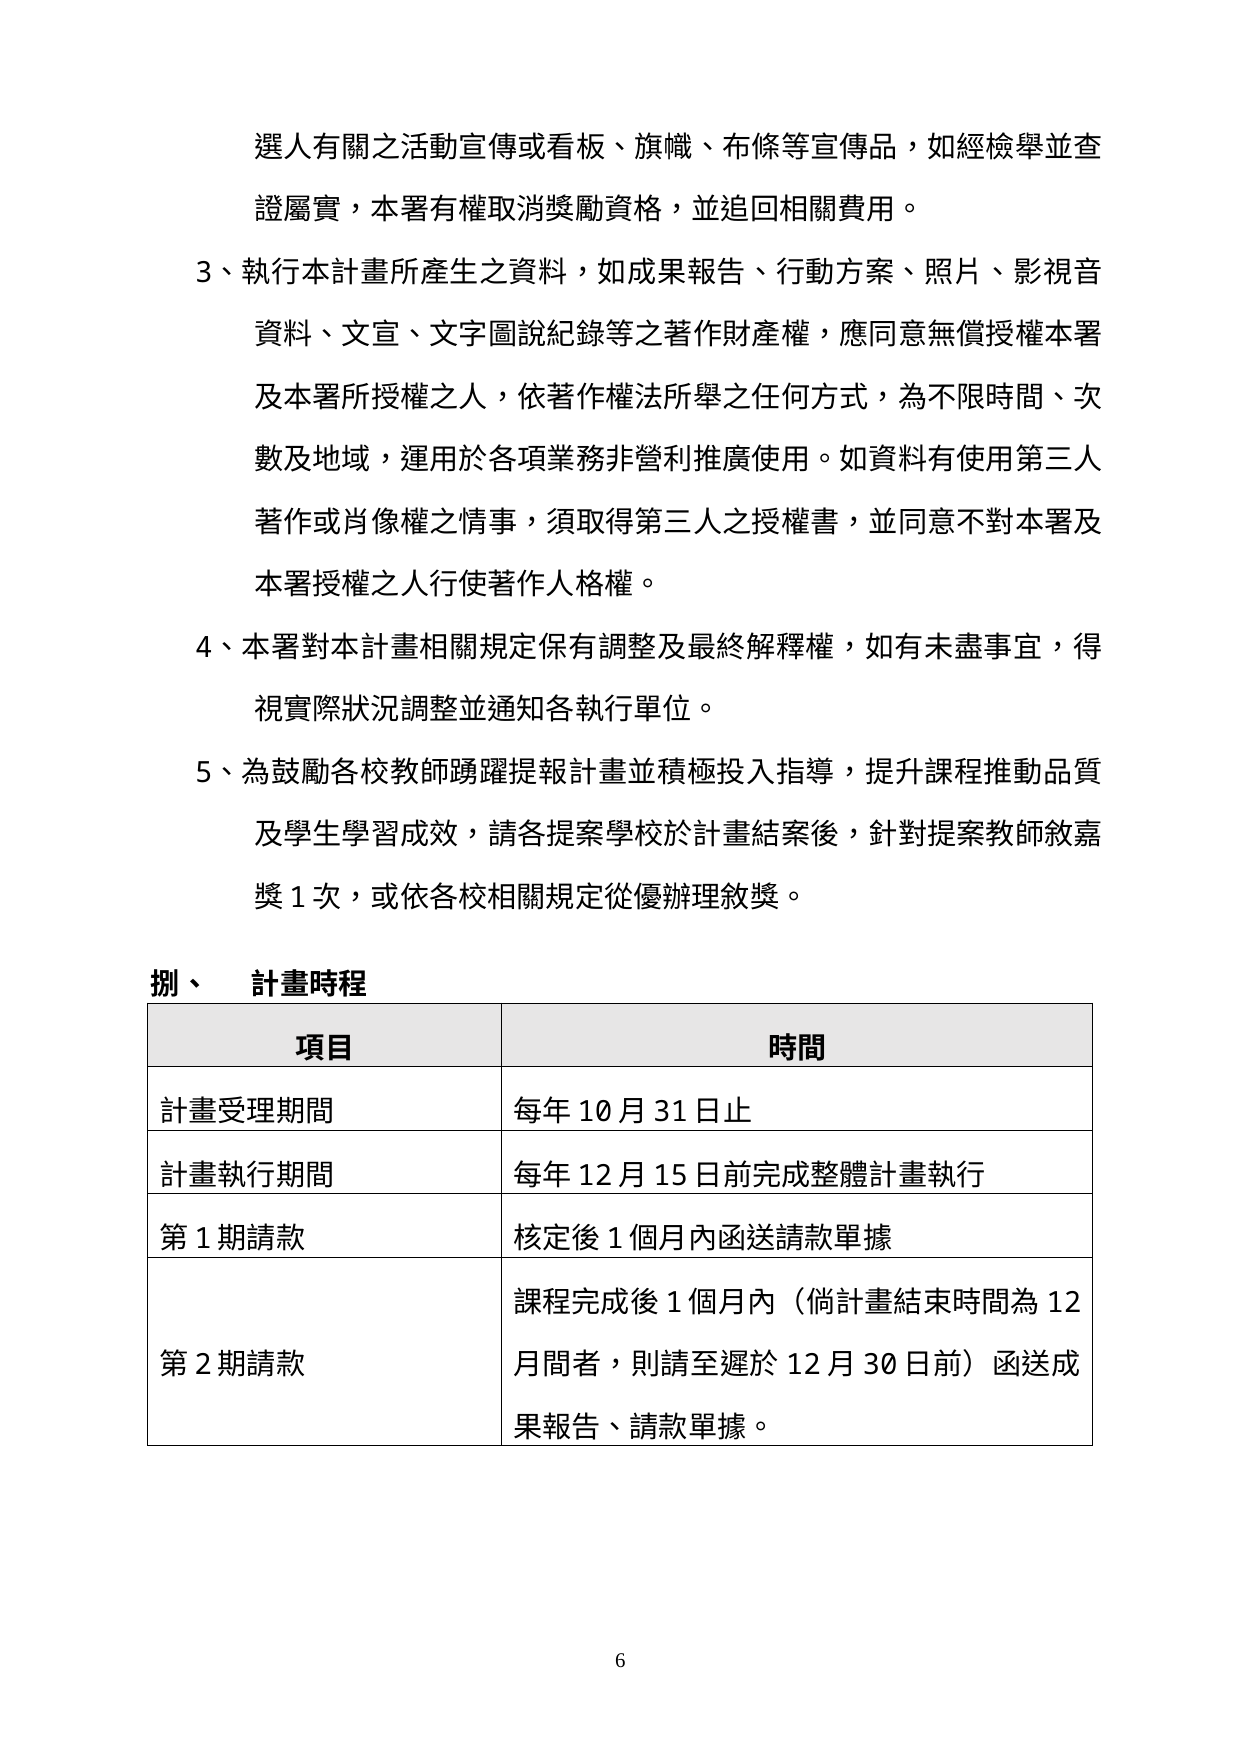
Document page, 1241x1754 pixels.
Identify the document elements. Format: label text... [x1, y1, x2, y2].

table_cell 計畫執行期間 [148, 1131, 501, 1193]
table_cell 第1期請款 [148, 1194, 501, 1257]
table_cell 每年10月31日止 [502, 1067, 1092, 1130]
table_cell 第2期請款 [148, 1258, 501, 1445]
list 本署對本計畫相關規定保有調整及最終解釋權，如有未盡事宜，得視實際狀況調整並通知各執行單位。 [195, 603, 1104, 728]
table_header 時間 [502, 1004, 1092, 1066]
table_cell 課程完成後1個月內（倘計畫結束時間為12月間者，則請至遲於12月30日前）函送成果報告、請款單據。 [502, 1258, 1092, 1445]
table_header 項目 [148, 1004, 501, 1066]
table_cell 計畫受理期間 [148, 1067, 501, 1130]
subtitle 計畫時程 [151, 940, 1104, 1003]
table_cell 每年12月15日前完成整體計畫執行 [502, 1131, 1092, 1193]
list 執行本計畫所產生之資料，如成果報告、行動方案、照片、影視音資料、文宣、文字圖說紀錄等之著作財產權，應同意無償授權本署及本署所授權之人，依著作權法所舉之任何方式，為不限時間、次數及地域，運用於各項業務非營利推廣使用。如資料有使用第三人著作或肖像權之情事，須取得第三人之授權書，並同意不對本署及本署授權之人行使著作人格權。 [195, 228, 1104, 603]
table_cell 核定後1個月內函送請款單據 [502, 1194, 1092, 1257]
list 選人有關之活動宣傳或看板、旗幟、布條等宣傳品，如經檢舉並查證屬實，本署有權取消獎勵資格，並追回相關費用。 [195, 103, 1104, 228]
list 為鼓勵各校教師踴躍提報計畫並積極投入指導，提升課程推動品質及學生學習成效，請各提案學校於計畫結案後，針對提案教師敘嘉獎1次，或依各校相關規定從優辦理敘獎。 [195, 728, 1104, 915]
